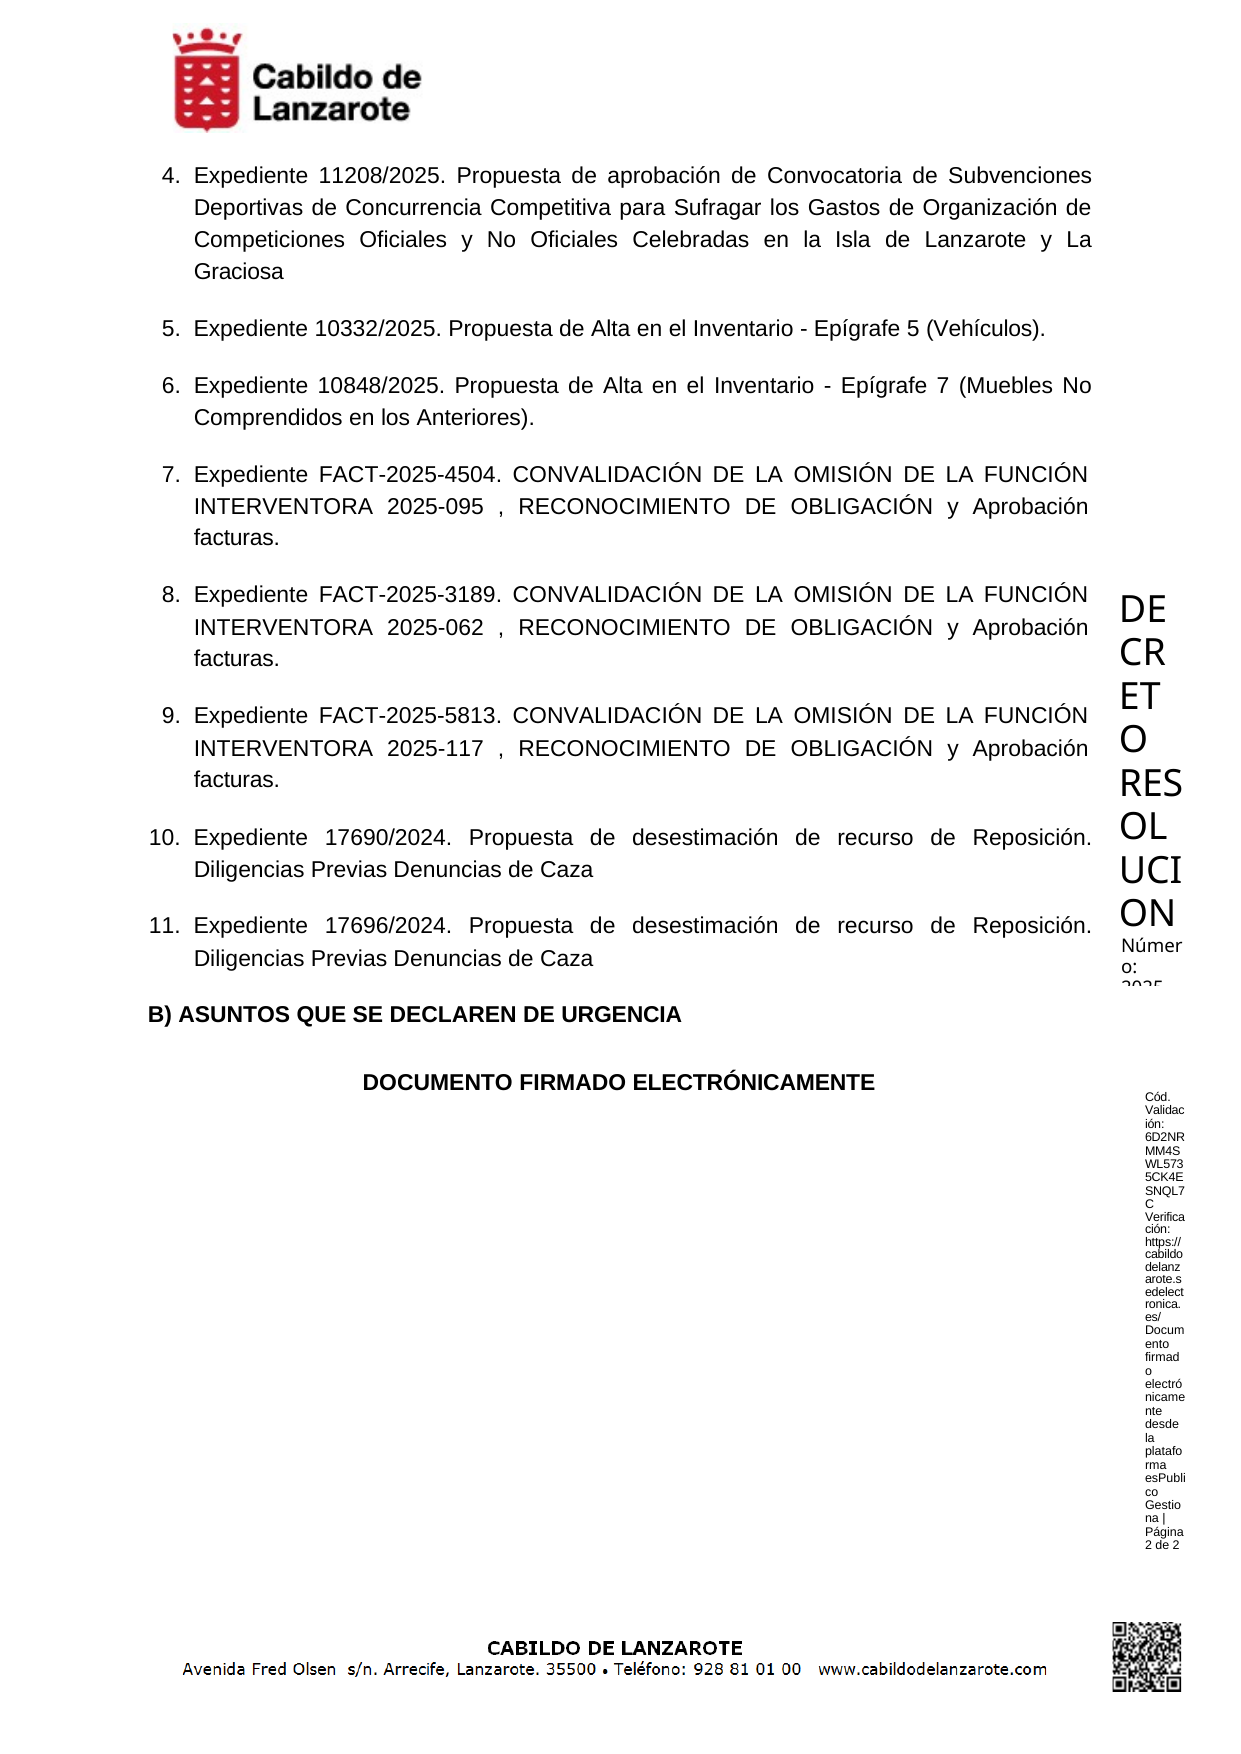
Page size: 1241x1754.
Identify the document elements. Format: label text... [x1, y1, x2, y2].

text facturas. [193, 646, 1093, 672]
picture [172, 23, 423, 133]
list Expediente 17696/2024. Propuesta de desestimación de recurso de Reposición. Diligencias Previas Denuncias de Caza [149, 912, 1093, 971]
text facturas. [193, 767, 1093, 793]
list Cód. Validación: 6D2NRMM4SWL5735CK4ESNQL7C [1145, 1091, 1186, 1211]
list Expediente FACT-2025-4504. CONVALIDACIÓN DE LA OMISIÓN DE LA FUNCIÓN INTERVENTORA 2025-095 , RECONOCIMIENTO DE OBLIGACIÓN y Aprobación [162, 461, 1093, 519]
list Documento firmado electrónicamente desde la plataforma esPublico Gestiona | Página 2 de 2 [1145, 1324, 1186, 1552]
list Expediente FACT-2025-5813. CONVALIDACIÓN DE LA OMISIÓN DE LA FUNCIÓN INTERVENTORA 2025-117 , RECONOCIMIENTO DE OBLIGACIÓN y Aprobación [162, 702, 1093, 761]
list Expediente FACT-2025-3189. CONVALIDACIÓN DE LA OMISIÓN DE LA FUNCIÓN INTERVENTORA 2025-062 , RECONOCIMIENTO DE OBLIGACIÓN y Aprobación [162, 581, 1093, 640]
text DOCUMENTO FIRMADO ELECTRÓNICAMENTE [362, 1069, 1093, 1095]
list ASUNTOS QUE SE DECLAREN DE URGENCIA [148, 1001, 1093, 1028]
list Expediente 11208/2025. Propuesta de aprobación de Convocatoria de Subvenciones Deportivas de Concurrencia Competitiva para Sufragar los Gastos de Organización de Competiciones Oficiales y No Oficiales Celebradas en la Isla de Lanzarote y La Graciosa [162, 162, 1093, 284]
list Expediente 17690/2024. Propuesta de desestimación de recurso de Reposición. Diligencias Previas Denuncias de Caza [149, 823, 1093, 882]
text facturas. [193, 525, 1093, 551]
list Expediente 10848/2025. Propuesta de Alta en el Inventario - Epígrafe 7 (Muebles No Comprendidos en los Anteriores). [162, 372, 1092, 430]
list DECRETO RESOLUCION [1119, 587, 1186, 936]
picture [182, 1641, 1047, 1677]
picture [1112, 1622, 1182, 1692]
list Número: 2025-5291 Fecha: 13/08/2025 [1121, 936, 1186, 985]
list Verificación: https://cabildodelanzarote.sedelectronica.es/ [1145, 1211, 1186, 1324]
list Expediente 10332/2025. Propuesta de Alta en el Inventario - Epígrafe 5 (Vehículos). [162, 314, 1093, 341]
